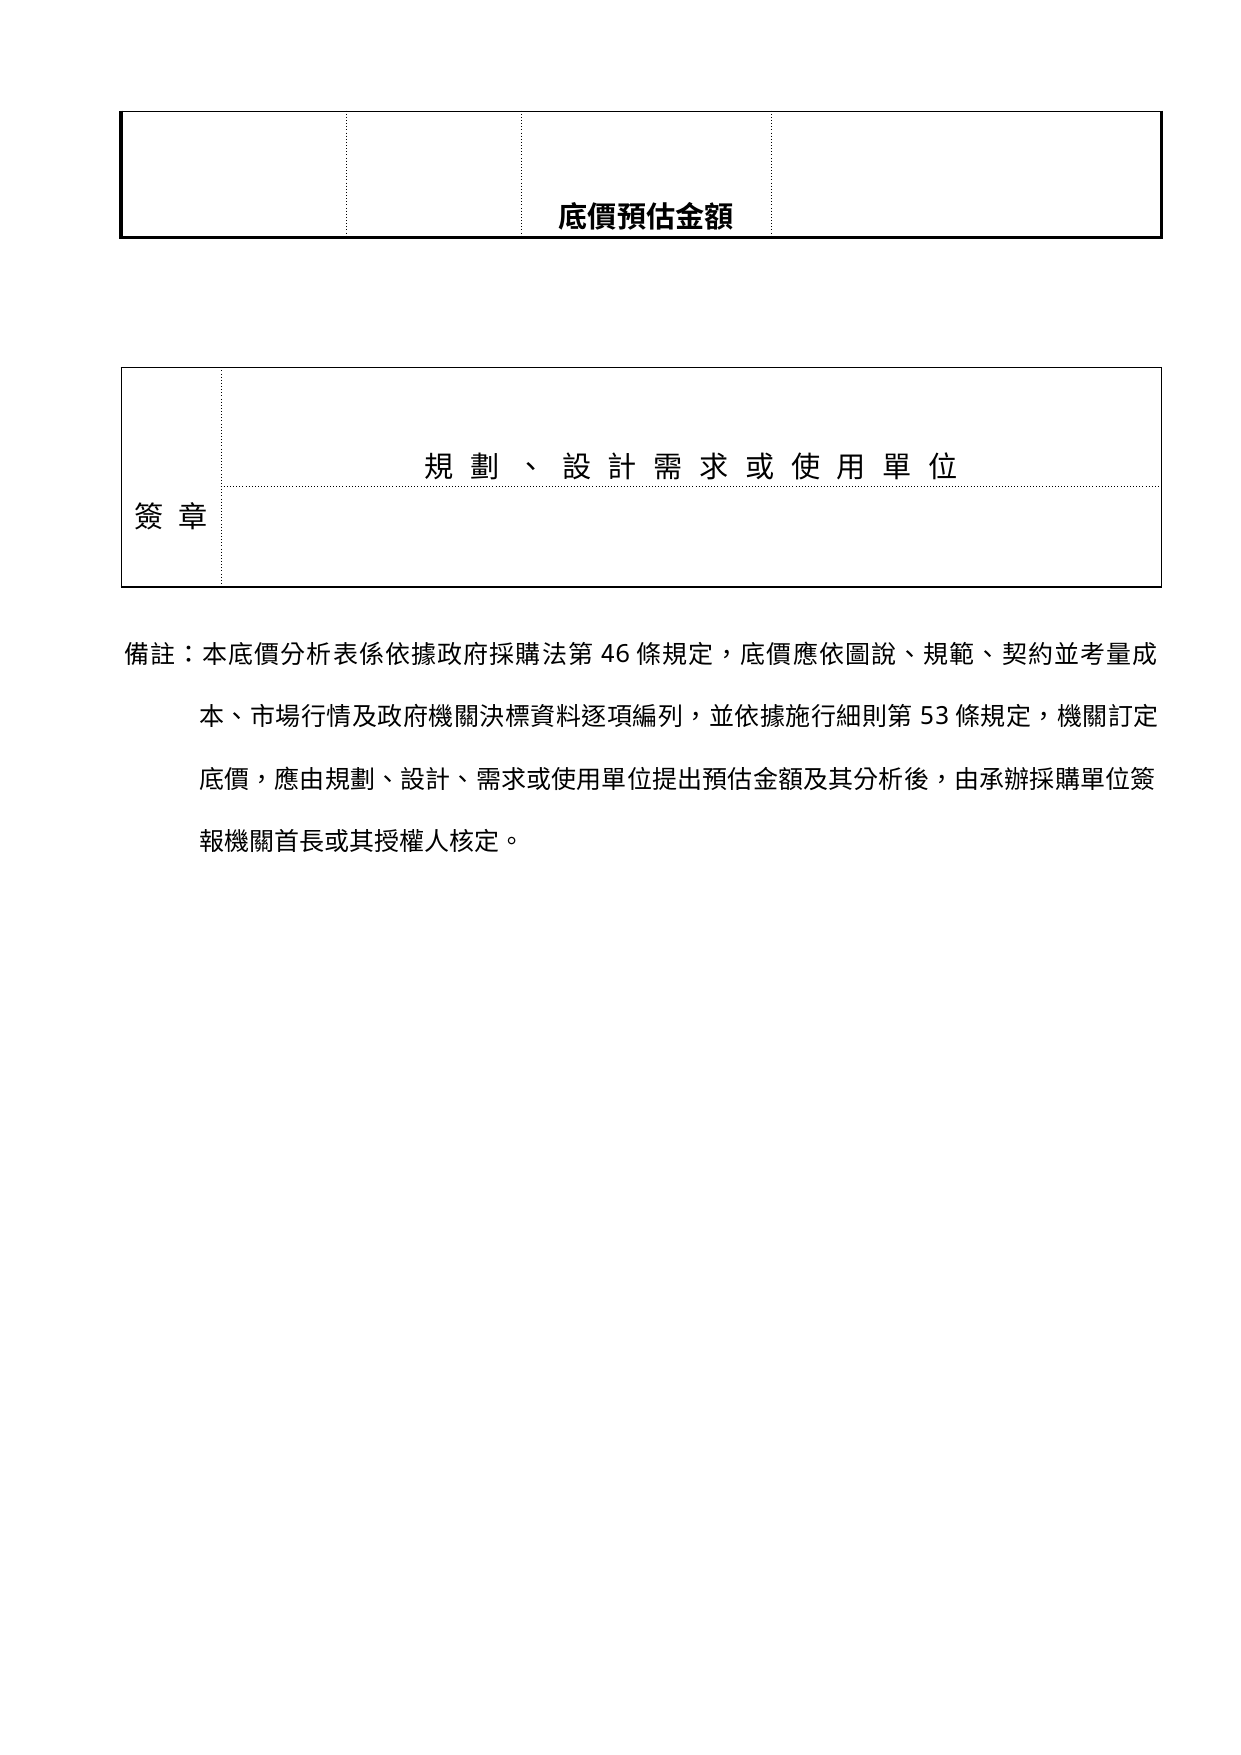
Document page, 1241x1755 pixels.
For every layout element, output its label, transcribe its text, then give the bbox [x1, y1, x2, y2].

table_cell 規劃、設計需求或使用單位 [221, 368, 1161, 486]
table_cell 底價預估金額 [521, 112, 771, 236]
table_cell [121, 239, 1161, 367]
table_cell [346, 112, 521, 236]
table_cell 備註：本底價分析表係依據政府採購法第46條規定，底價應依圖說、規範、契約並考量成本、市場行情及政府機關決標資料逐項編列，並依據施行細則第53條規定，機關訂定底價，應由規劃、設計、需求或使用單位提出預估金額及其分析後，由承辦採購單位簽報機關首長或其授權人核定。 [121, 588, 1161, 861]
table_cell [771, 112, 1160, 236]
table_cell 簽 章 [122, 368, 221, 586]
table_cell [221, 486, 1161, 586]
table_cell [123, 112, 346, 236]
